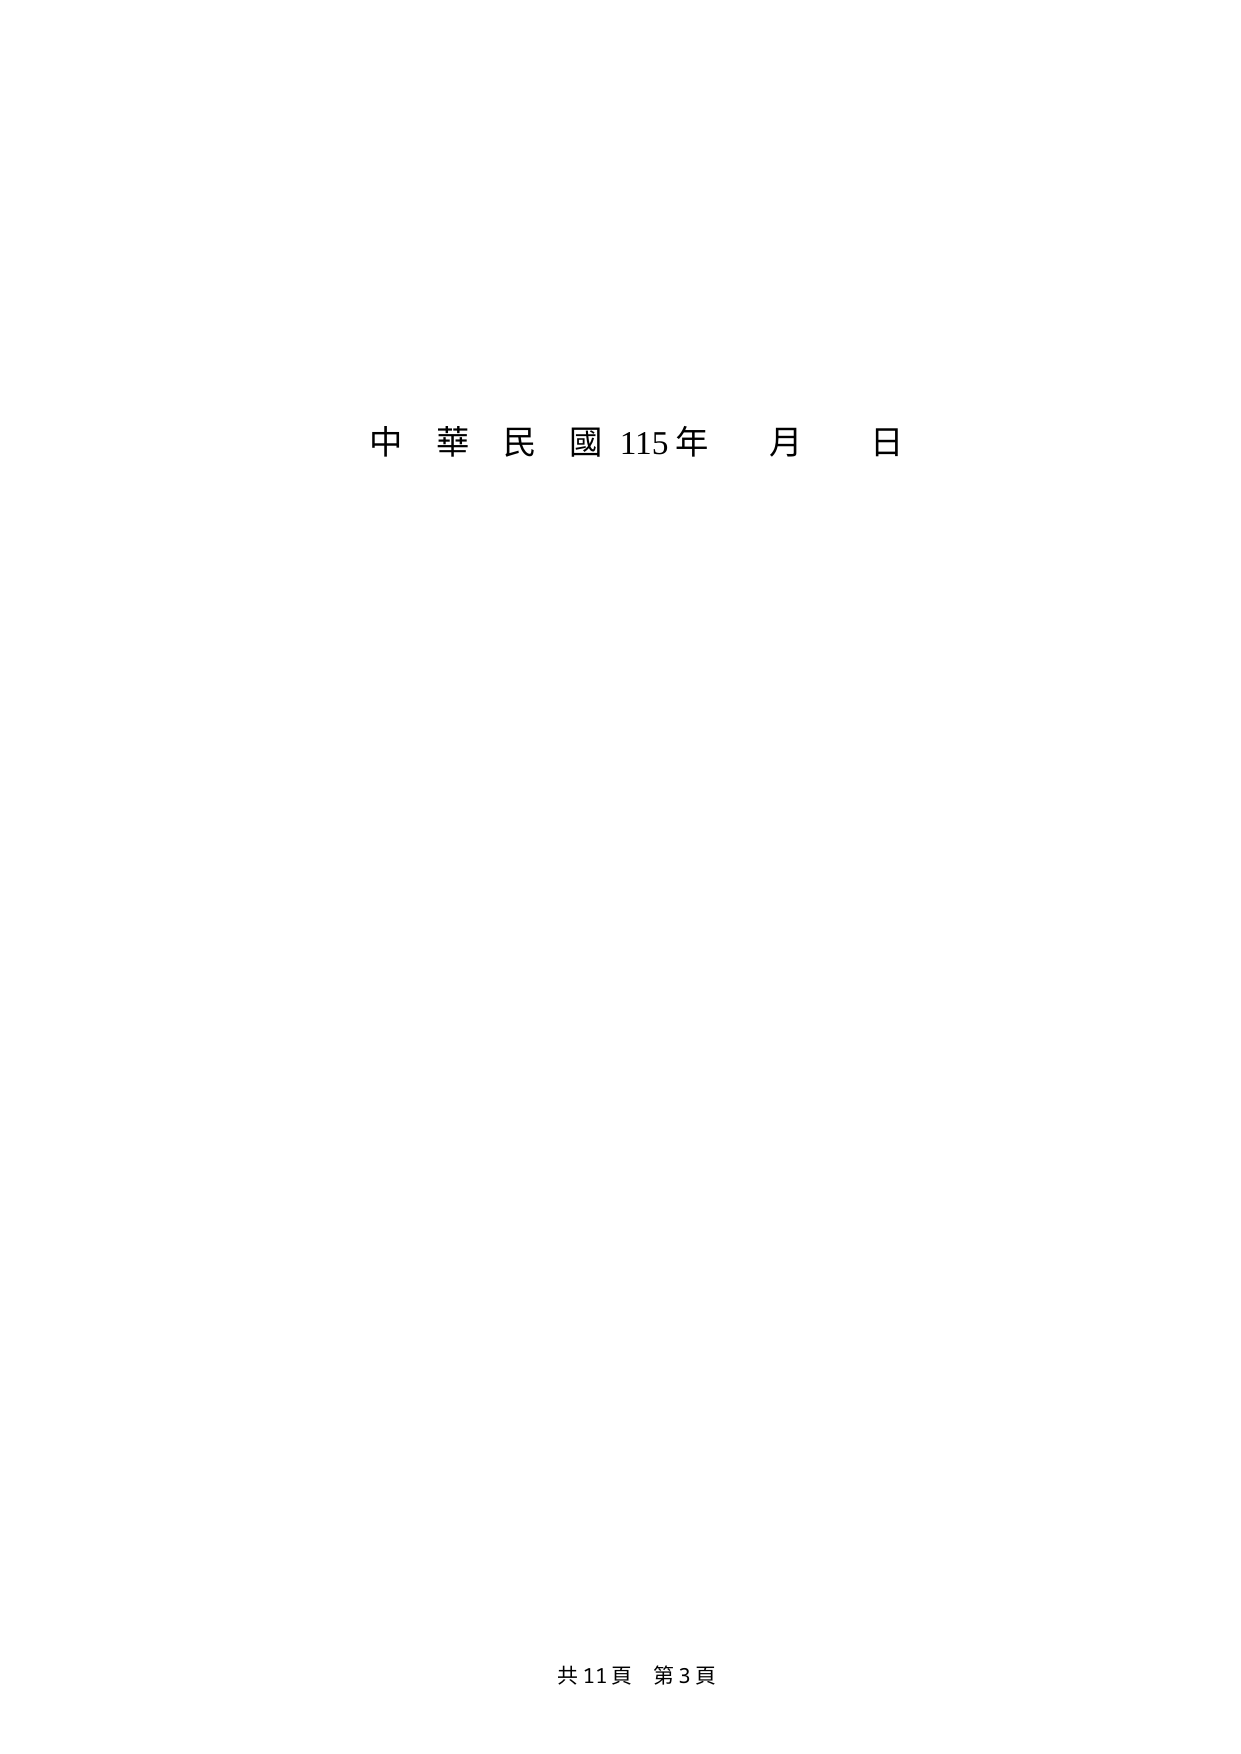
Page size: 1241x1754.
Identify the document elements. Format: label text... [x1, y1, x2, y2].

text 中 華 民 國 115年 月 日 [106, 398, 1167, 461]
